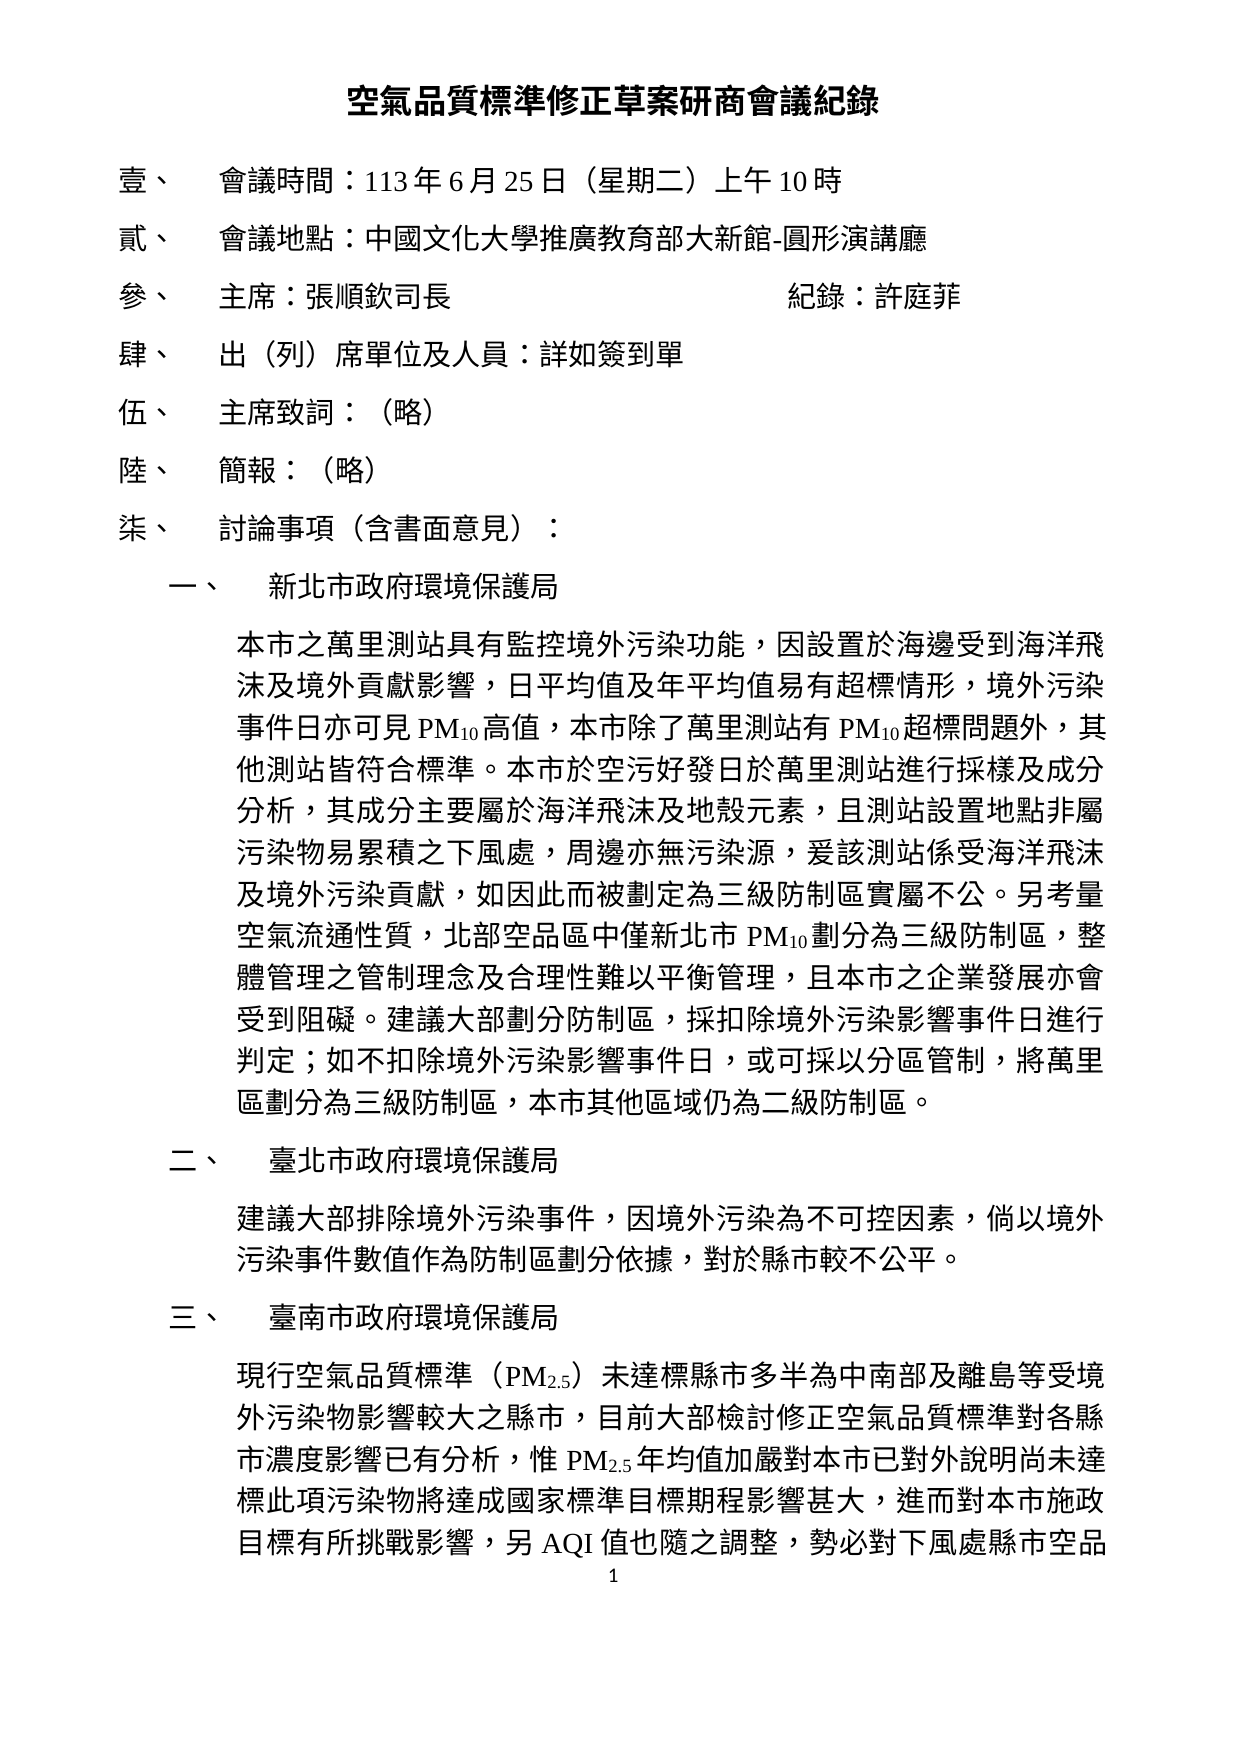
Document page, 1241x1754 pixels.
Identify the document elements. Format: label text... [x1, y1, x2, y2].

list 臺南市政府環境保護局 [168, 1295, 1107, 1337]
list 討論事項（含書面意見）： [118, 506, 1107, 547]
list 會議時間：113年6月25日（星期二）上午10時 [118, 158, 1107, 200]
list 臺北市政府環境保護局 [168, 1138, 1107, 1179]
list 出（列）席單位及人員：詳如簽到單 [118, 332, 1107, 374]
list 主席：張順欽司長 紀錄：許庭菲 [118, 274, 1107, 316]
text 建議大部排除境外污染事件，因境外污染為不可控因素，倘以境外污染事件數值作為防制區劃分依據，對於縣市較不公平。 [236, 1196, 1107, 1279]
text 現行空氣品質標準（PM2.5）未達標縣市多半為中南部及離島等受境外污染物影響較大之縣市，目前大部檢討修正空氣品質標準對各縣市濃度影響已有分析，惟PM2.5 年均值加嚴對本市已對外說明尚未達標此項污染物將達成國家標準目標期程影響甚大，進而對本市施政目標有所挑戰影響，另AQI值也隨之調整，勢必對下風處縣市空品不良日(AQI >101)亦會增加，一般民眾認知不會因標準加嚴而增加空品不良日數有所體諒包容，只會直接感覺空品惡化現象，抹煞過去中央及地方辛苦努力合作的成果，另綜觀過去10年本市監測數據，PM2.5 的濃度受境外污染物影響，改善成果亦有限，故建請大部考量境外污染物影響，維持零方案或訂定更合理的第一階段濃度標準並研議合理的AQI計算方式及間距濃度值，以利施政目標得以延續執行，避免標準異動使得目標期程延宕，影響市政推動的目標，讓未達標縣市可以更務實，更精進邁進。 [236, 1353, 1107, 1562]
list 主席致詞：（略） [118, 390, 1107, 432]
text 本市之萬里測站具有監控境外污染功能，因設置於海邊受到海洋飛沫及境外貢獻影響，日平均值及年平均值易有超標情形，境外污染事件日亦可見PM10高值，本市除了萬里測站有PM10超標問題外，其他測站皆符合標準。本市於空污好發日於萬里測站進行採樣及成分分析，其成分主要屬於海洋飛沫及地殼元素，且測站設置地點非屬污染物易累積之下風處，周邊亦無污染源，爰該測站係受海洋飛沫及境外污染貢獻，如因此而被劃定為三級防制區實屬不公。另考量空氣流通性質，北部空品區中僅新北市PM10劃分為三級防制區，整體管理之管制理念及合理性難以平衡管理，且本市之企業發展亦會受到阻礙。建議大部劃分防制區，採扣除境外污染影響事件日進行判定；如不扣除境外污染影響事件日，或可採以分區管制，將萬里區劃分為三級防制區，本市其他區域仍為二級防制區。 [236, 622, 1107, 1122]
list 會議地點：中國文化大學推廣教育部大新館-圓形演講廳 [118, 216, 1107, 258]
list 簡報：（略） [118, 448, 1107, 489]
text 空氣品質標準修正草案研商會議紀錄 [118, 75, 1107, 123]
list 新北市政府環境保護局 [168, 564, 1107, 605]
